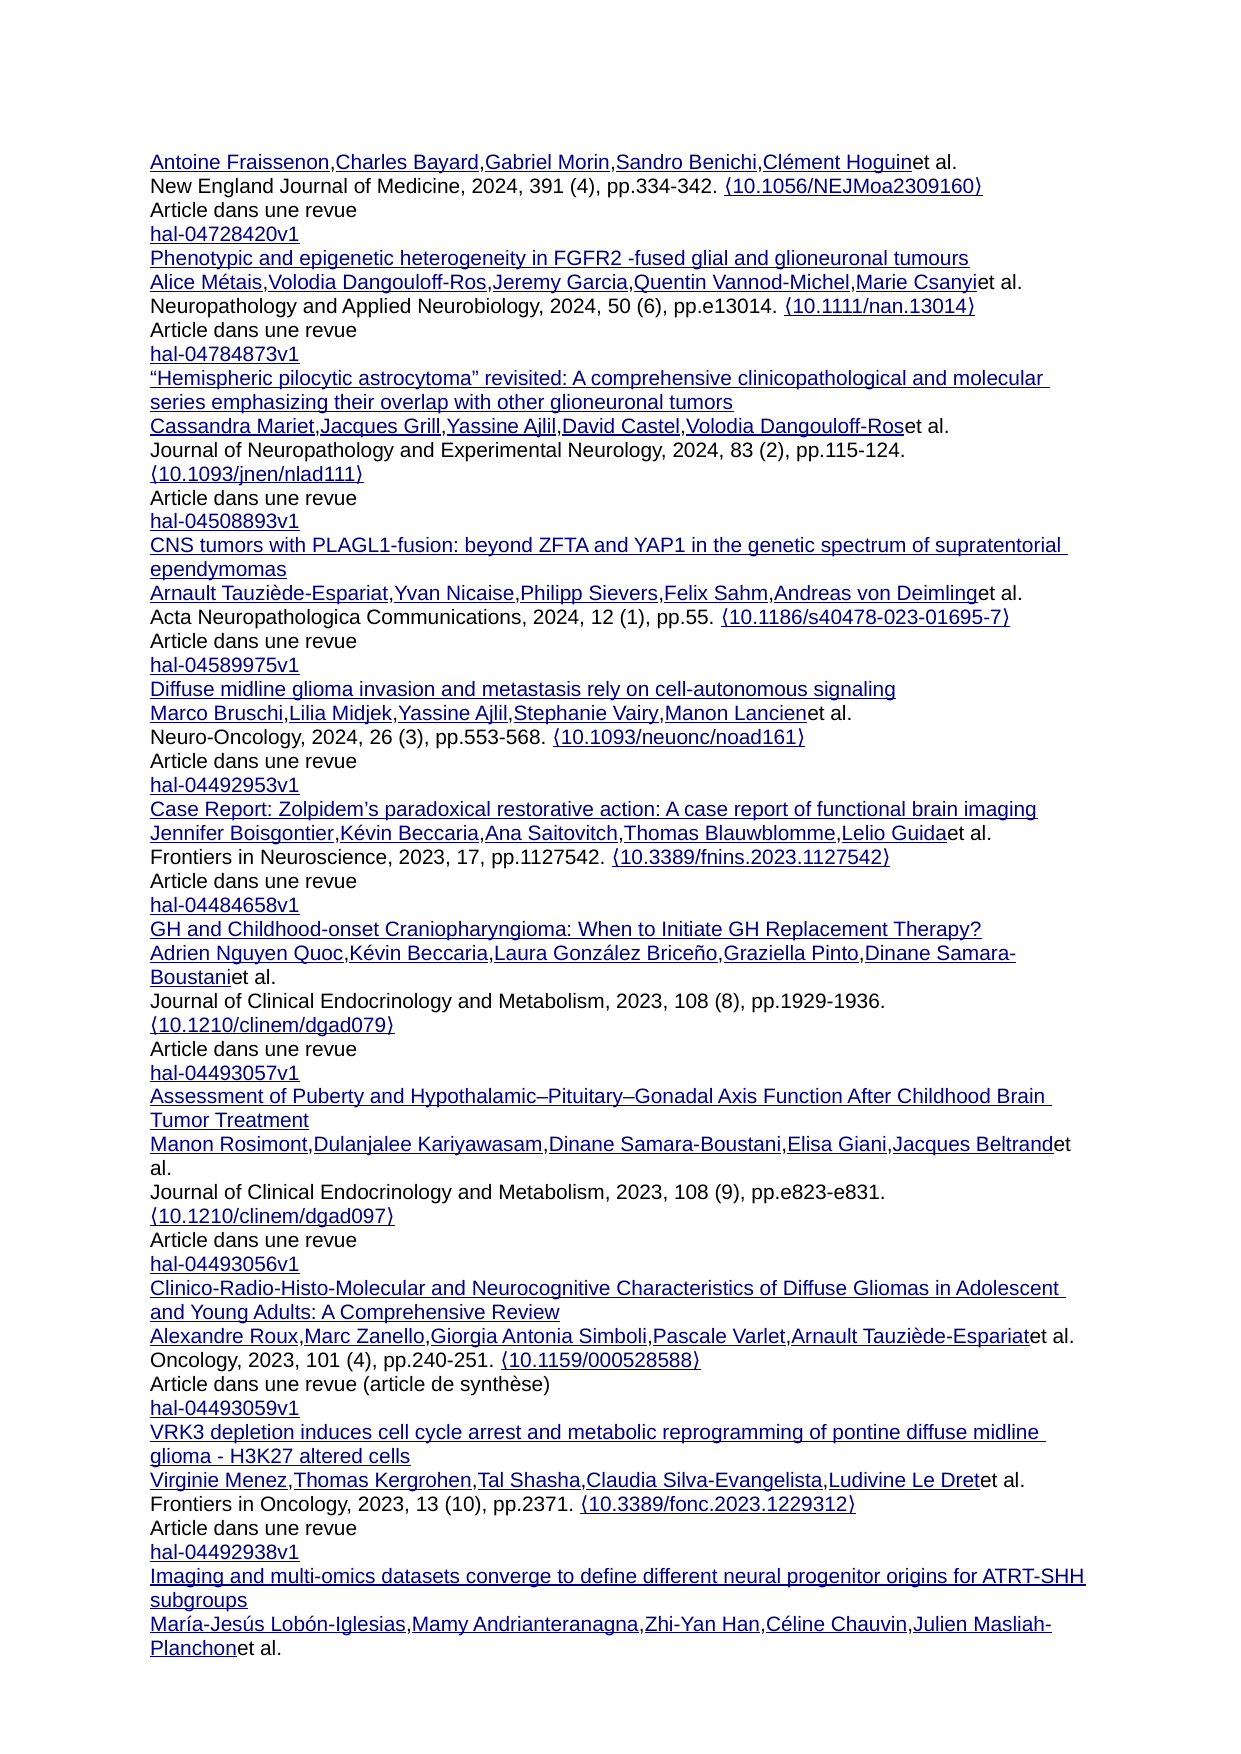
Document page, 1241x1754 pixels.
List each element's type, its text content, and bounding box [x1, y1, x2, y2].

table_cell “Hemispheric pilocytic astrocytoma” revisited: A comprehensive clinicopathological and molecular series emphasizing their overlap with other glioneuronal tumors Cassandra Mariet,Jacques Grill,Yassine Ajlil,David Castel,Volodia Dangouloff-Roset al. Journal of Neuropathology and Experimental Neurology, 2024, 83 (2), pp.115-124. ⟨10.1093/jnen/nlad111⟩ Article dans une revue hal-04508893v1 [150, 366, 1090, 533]
table_cell Clinico-Radio-Histo-Molecular and Neurocognitive Characteristics of Diffuse Gliomas in Adolescent and Young Adults: A Comprehensive Review Alexandre Roux,Marc Zanello,Giorgia Antonia Simboli,Pascale Varlet,Arnault Tauziède-Espariatet al. Oncology, 2023, 101 (4), pp.240-251. ⟨10.1159/000528588⟩ Article dans une revue (article de synthèse) hal-04493059v1 [150, 1276, 1090, 1420]
table_cell Phenotypic and epigenetic heterogeneity in FGFR2 ‐fused glial and glioneuronal tumours Alice Métais,Volodia Dangouloff-Ros,Jeremy Garcia,Quentin Vannod-Michel,Marie Csanyiet al. Neuropathology and Applied Neurobiology, 2024, 50 (6), pp.e13014. ⟨10.1111/nan.13014⟩ Article dans une revue hal-04784873v1 [150, 246, 1090, 366]
table_cell Imaging and multi-omics datasets converge to define different neural progenitor origins for ATRT-SHH subgroups María-Jesús Lobón-Iglesias,Mamy Andrianteranagna,Zhi-Yan Han,Céline Chauvin,Julien Masliah-Planchonet al. [150, 1564, 1090, 1659]
table_cell Assessment of Puberty and Hypothalamic–Pituitary–Gonadal Axis Function After Childhood Brain Tumor Treatment Manon Rosimont,Dulanjalee Kariyawasam,Dinane Samara-Boustani,Elisa Giani,Jacques Beltrandet al. Journal of Clinical Endocrinology and Metabolism, 2023, 108 (9), pp.e823-e831. ⟨10.1210/clinem/dgad097⟩ Article dans une revue hal-04493056v1 [150, 1084, 1090, 1276]
table_cell Diffuse midline glioma invasion and metastasis rely on cell-autonomous signaling Marco Bruschi,Lilia Midjek,Yassine Ajlil,Stephanie Vairy,Manon Lancienet al. Neuro-Oncology, 2024, 26 (3), pp.553-568. ⟨10.1093/neuonc/noad161⟩ Article dans une revue hal-04492953v1 [150, 677, 1090, 797]
table_cell Case Report: Zolpidem’s paradoxical restorative action: A case report of functional brain imaging Jennifer Boisgontier,Kévin Beccaria,Ana Saitovitch,Thomas Blauwblomme,Lelio Guidaet al. Frontiers in Neuroscience, 2023, 17, pp.1127542. ⟨10.3389/fnins.2023.1127542⟩ Article dans une revue hal-04484658v1 [150, 797, 1090, 917]
table_cell GH and Childhood-onset Craniopharyngioma: When to Initiate GH Replacement Therapy? Adrien Nguyen Quoc,Kévin Beccaria,Laura González Briceño,Graziella Pinto,Dinane Samara-Boustaniet al. Journal of Clinical Endocrinology and Metabolism, 2023, 108 (8), pp.1929-1936. ⟨10.1210/clinem/dgad079⟩ Article dans une revue hal-04493057v1 [150, 917, 1090, 1084]
table_cell VRK3 depletion induces cell cycle arrest and metabolic reprogramming of pontine diffuse midline glioma - H3K27 altered cells Virginie Menez,Thomas Kergrohen,Tal Shasha,Claudia Silva-Evangelista,Ludivine Le Dretet al. Frontiers in Oncology, 2023, 13 (10), pp.2371. ⟨10.3389/fonc.2023.1229312⟩ Article dans une revue hal-04492938v1 [150, 1420, 1090, 1563]
table_cell Antoine Fraissenon,Charles Bayard,Gabriel Morin,Sandro Benichi,Clément Hoguinet al. New England Journal of Medicine, 2024, 391 (4), pp.334-342. ⟨10.1056/NEJMoa2309160⟩ Article dans une revue hal-04728420v1 [150, 150, 1090, 246]
table_cell CNS tumors with PLAGL1-fusion: beyond ZFTA and YAP1 in the genetic spectrum of supratentorial ependymomas Arnault Tauziède-Espariat,Yvan Nicaise,Philipp Sievers,Felix Sahm,Andreas von Deimlinget al. Acta Neuropathologica Communications, 2024, 12 (1), pp.55. ⟨10.1186/s40478-023-01695-7⟩ Article dans une revue hal-04589975v1 [150, 533, 1090, 677]
